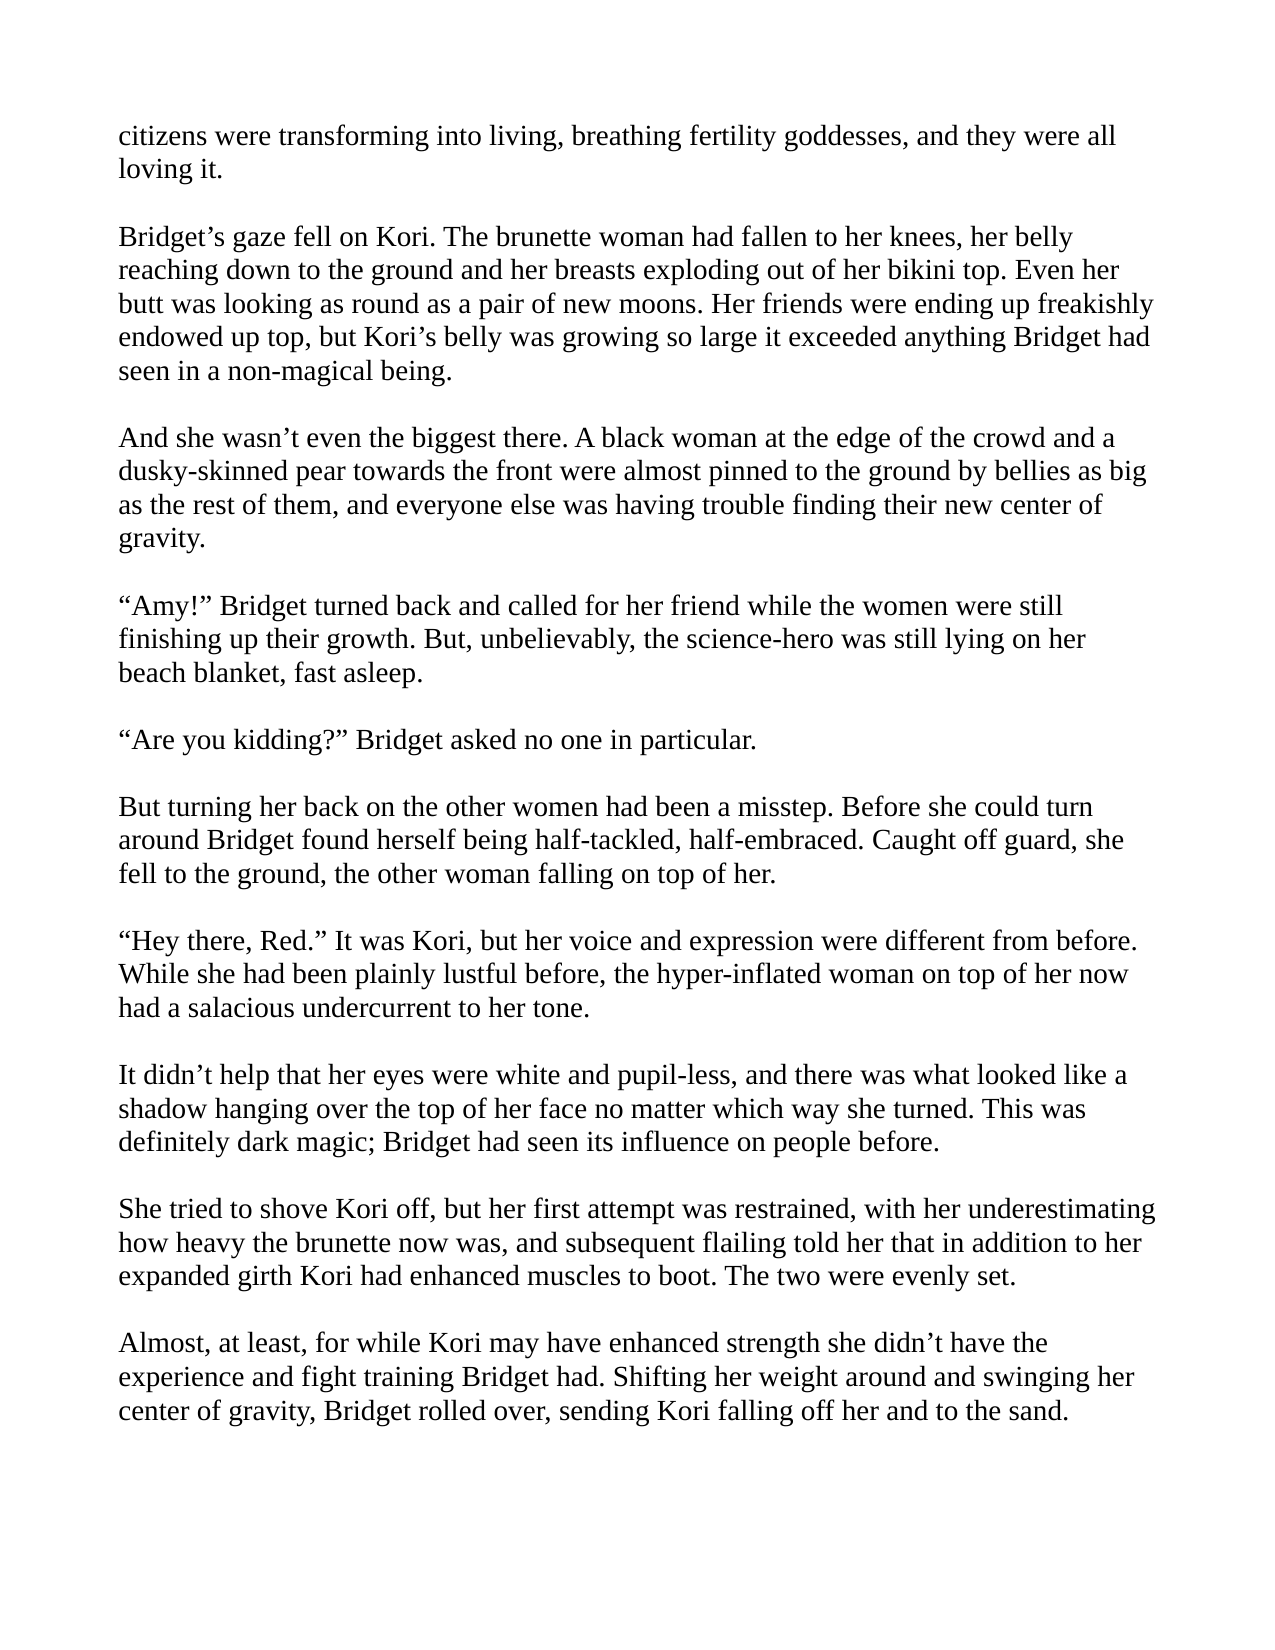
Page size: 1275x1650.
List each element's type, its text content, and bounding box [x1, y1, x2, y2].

text “Are you kidding?” Bridget asked no one in particular. [118, 722, 1157, 755]
text Almost, at least, for while Kori may have enhanced strength she didn’t have the experience and fight training Bridget had. Shifting her weight around and swinging her center of gravity, Bridget rolled over, sending Kori falling off her and to the sand. [118, 1326, 1157, 1426]
text She tried to shove Kori off, but her first attempt was restrained, with her underestimating how heavy the brunette now was, and subsequent flailing told her that in addition to her expanded girth Kori had enhanced muscles to boot. The two were evenly set. [118, 1191, 1157, 1292]
text Bridget’s gaze fell on Kori. The brunette woman had fallen to her knees, her belly reaching down to the ground and her breasts exploding out of her bikini top. Even her butt was looking as round as a pair of new moons. Her friends were ending up freakishly endowed up top, but Kori’s belly was growing so large it exceeded anything Bridget had seen in a non-magical being. [118, 219, 1157, 386]
text And she wasn’t even the biggest there. A black woman at the edge of the crowd and a dusky-skinned pear towards the front were almost pinned to the ground by bellies as big as the rest of them, and everyone else was having trouble finding their new center of gravity. [118, 420, 1157, 554]
text “Hey there, Red.” It was Kori, but her voice and expression were different from before. While she had been plainly lustful before, the hyper-inflated woman on top of her now had a salacious undercurrent to her tone. [118, 923, 1157, 1024]
text It didn’t help that her eyes were white and pupil-less, and there was what looked like a shadow hanging over the top of her face no matter which way she turned. This was definitely dark magic; Bridget had seen its influence on people before. [118, 1057, 1157, 1158]
text “Amy!” Bridget turned back and called for her friend while the women were still finishing up their growth. But, unbelievably, the science-hero was still lying on her beach blanket, fast asleep. [118, 588, 1157, 688]
text But turning her back on the other women had been a misstep. Before she could turn around Bridget found herself being half-tackled, half-embraced. Caught off guard, she fell to the ground, the other woman falling on top of her. [118, 789, 1157, 889]
text citizens were transforming into living, breathing fertility goddesses, and they were all loving it. [118, 118, 1157, 185]
